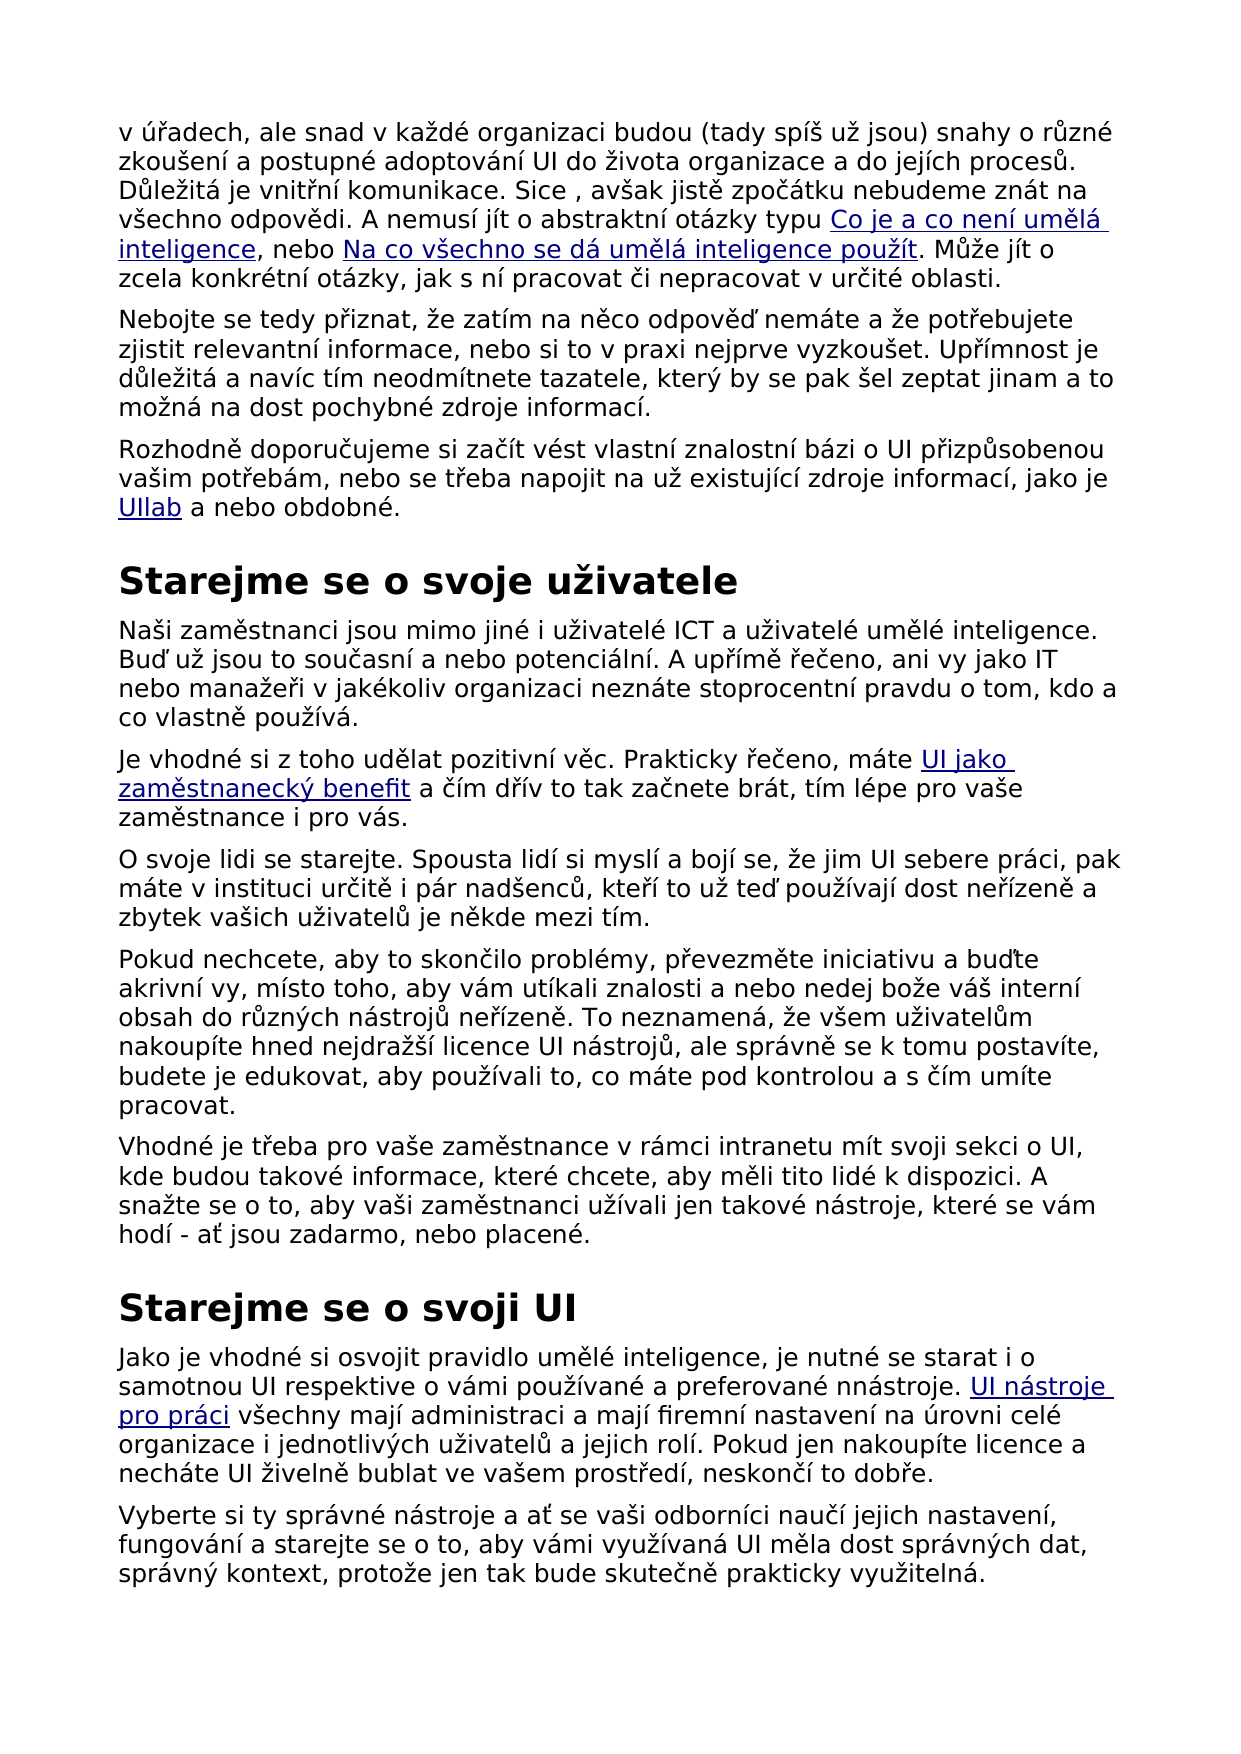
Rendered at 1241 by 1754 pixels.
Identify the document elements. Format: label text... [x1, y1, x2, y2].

text v úřadech, ale snad v každé organizaci budou (tady spíš už jsou) snahy o různé zkoušení a postupné adoptování UI do života organizace a do jejích procesů. Důležitá je vnitřní komunikace. Sice , avšak jistě zpočátku nebudeme znát na všechno odpovědi. A nemusí jít o abstraktní otázky typu Co je a co není umělá inteligence, nebo Na co všechno se dá umělá inteligence použít. Může jít o zcela konkrétní otázky, jak s ní pracovat či nepracovat v určité oblasti. [118, 118, 1122, 293]
text Je vhodné si z toho udělat pozitivní věc. Prakticky řečeno, máte UI jako zaměstnanecký benefit a čím dřív to tak začnete brát, tím lépe pro vaše zaměstnance i pro vás. [118, 745, 1122, 833]
text Vyberte si ty správné nástroje a ať se vaši odborníci naučí jejich nastavení, fungování a starejte se o to, aby vámi využívaná UI měla dost správných dat, správný kontext, protože jen tak bude skutečně prakticky využitelná. [118, 1501, 1122, 1589]
subtitle Starejme se o svoji UI [118, 1287, 1122, 1330]
subtitle Starejme se o svoje uživatele [118, 560, 1122, 603]
text Naši zaměstnanci jsou mimo jiné i uživatelé ICT a uživatelé umělé inteligence. Buď už jsou to současní a nebo potenciální. A upřímě řečeno, ani vy jako IT nebo manažeři v jakékoliv organizaci neznáte stoprocentní pravdu o tom, kdo a co vlastně používá. [118, 616, 1122, 733]
text O svoje lidi se starejte. Spousta lidí si myslí a bojí se, že jim UI sebere práci, pak máte v instituci určitě i pár nadšenců, kteří to už teď používají dost neřízeně a zbytek vašich uživatelů je někde mezi tím. [118, 845, 1122, 933]
text Nebojte se tedy přiznat, že zatím na něco odpověď nemáte a že potřebujete zjistit relevantní informace, nebo si to v praxi nejprve vyzkoušet. Upřímnost je důležitá a navíc tím neodmítnete tazatele, který by se pak šel zeptat jinam a to možná na dost pochybné zdroje informací. [118, 306, 1122, 422]
text Pokud nechcete, aby to skončilo problémy, převezměte iniciativu a buďte akrivní vy, místo toho, aby vám utíkali znalosti a nebo nedej bože váš interní obsah do různých nástrojů neřízeně. To neznamená, že všem uživatelům nakoupíte hned nejdražší licence UI nástrojů, ale správně se k tomu postavíte, budete je edukovat, aby používali to, co máte pod kontrolou a s čím umíte pracovat. [118, 945, 1122, 1120]
text Rozhodně doporučujeme si začít vést vlastní znalostní bázi o UI přizpůsobenou vašim potřebám, nebo se třeba napojit na už existující zdroje informací, jako je UIlab a nebo obdobné. [118, 435, 1122, 522]
text Vhodné je třeba pro vaše zaměstnance v rámci intranetu mít svoji sekci o UI, kde budou takové informace, které chcete, aby měli tito lidé k dispozici. A snažte se o to, aby vaši zaměstnanci užívali jen takové nástroje, které se vám hodí - ať jsou zadarmo, nebo placené. [118, 1133, 1122, 1249]
text Jako je vhodné si osvojit pravidlo umělé inteligence, je nutné se starat i o samotnou UI respektive o vámi používané a preferované nnástroje. UI nástroje pro práci všechny mají administraci a mají firemní nastavení na úrovni celé organizace i jednotlivých uživatelů a jejich rolí. Pokud jen nakoupíte licence a necháte UI živelně bublat ve vašem prostředí, neskončí to dobře. [118, 1343, 1122, 1489]
